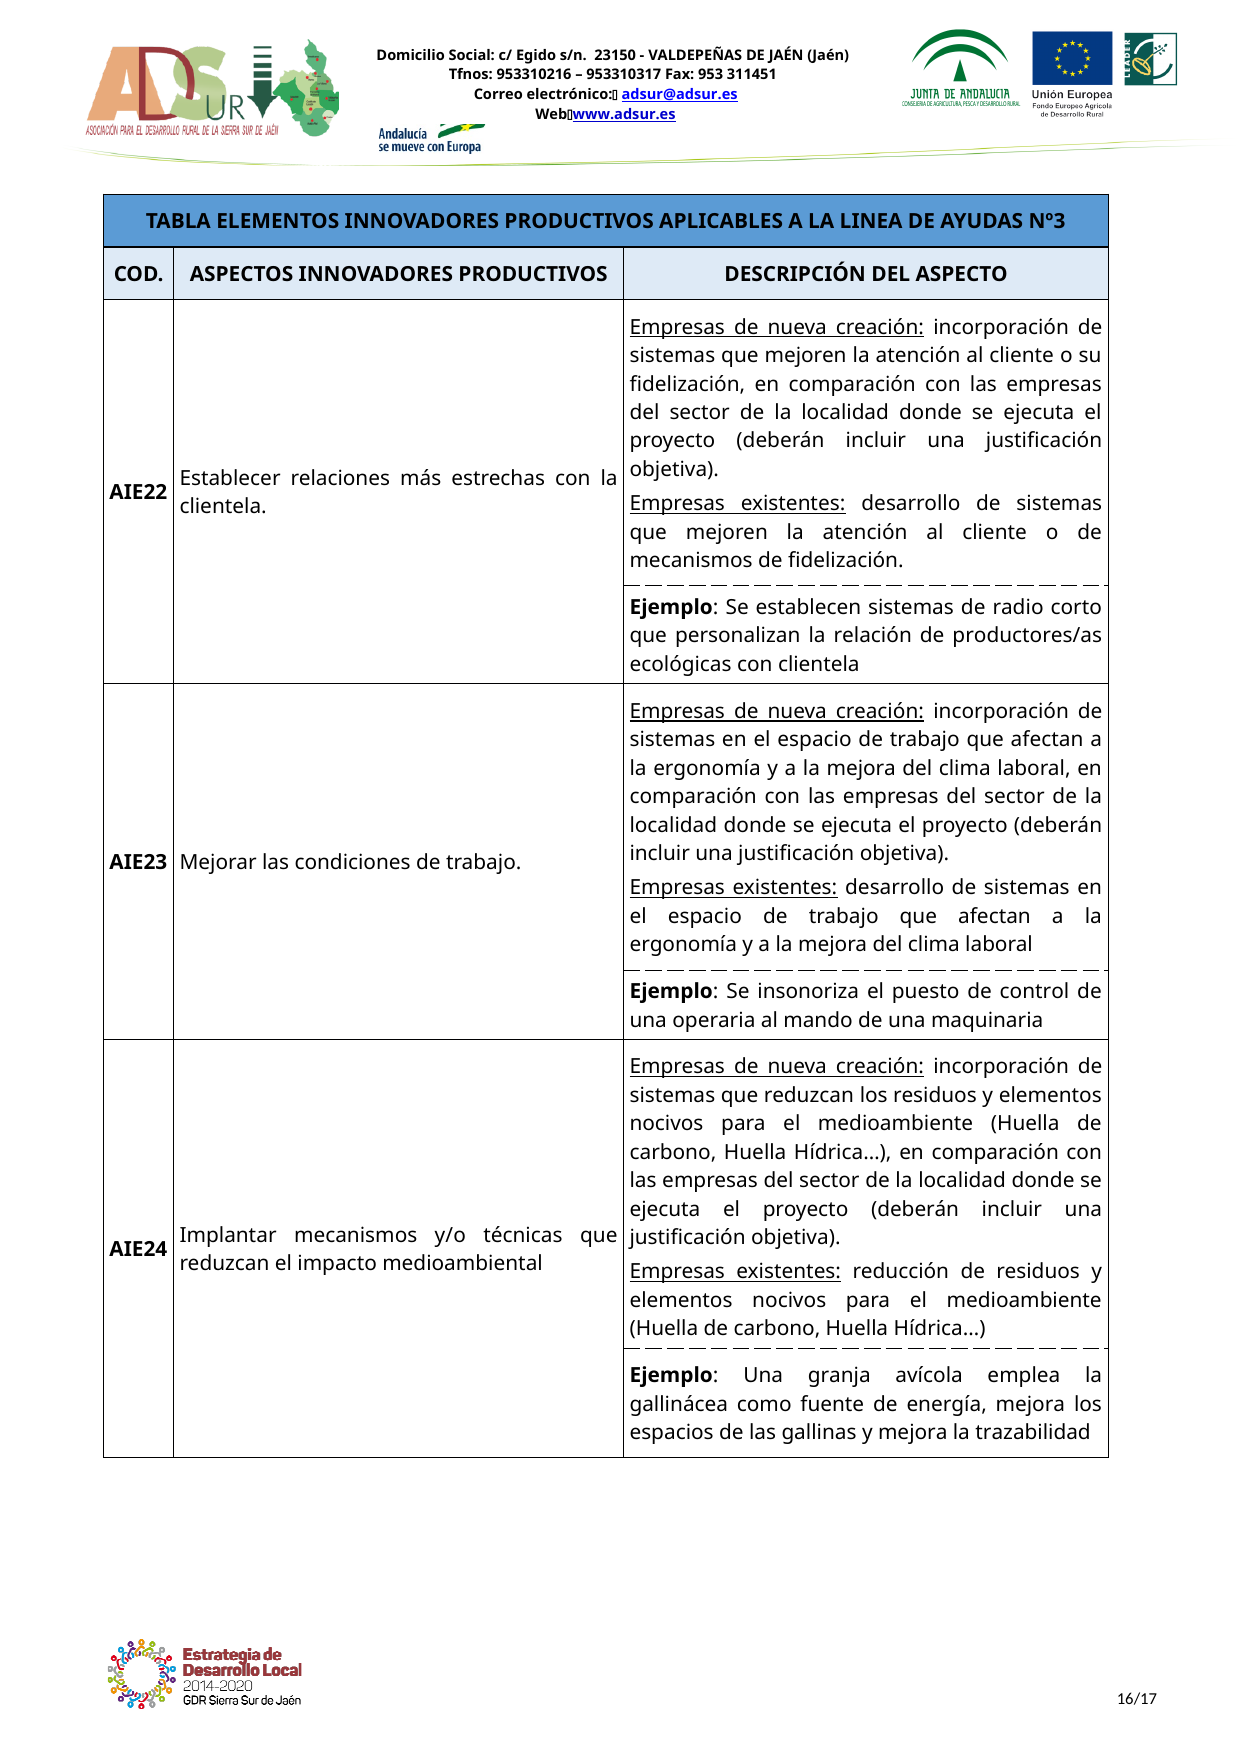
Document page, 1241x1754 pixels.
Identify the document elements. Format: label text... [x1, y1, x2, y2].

picture [1027, 27, 1180, 119]
table_cell ASPECTOS INNOVADORES PRODUCTIVOS [174, 248, 623, 299]
table_cell Mejorar las condiciones de trabajo. [174, 684, 623, 1039]
table_cell Empresas de nueva creación: incorporación de sistemas que mejoren la atención al cliente o su fidelización, en comparación con las empresas del sector de la localidad donde se ejecuta el proyecto (deberán incluir una justificación objetiva). Empresas existentes: desarrollo de sistemas que mejoren la atención al cliente o de mecanismos de fidelización. [624, 300, 1108, 585]
table_cell Establecer relaciones más estrechas con la clientela. [174, 300, 623, 683]
table_cell Ejemplo: Se insonoriza el puesto de control de una operaria al mando de una maquinaria [624, 970, 1108, 1039]
table_cell Empresas de nueva creación: incorporación de sistemas que reduzcan los residuos y elementos nocivos para el medioambiente (Huella de carbono, Huella Hídrica…), en comparación con las empresas del sector de la localidad donde se ejecuta el proyecto (deberán incluir una justificación objetiva). Empresas existentes: reducción de residuos y elementos nocivos para el medioambiente (Huella de carbono, Huella Hídrica…) [624, 1040, 1108, 1348]
table_cell COD. [104, 248, 173, 299]
picture [57, 39, 1240, 192]
table_cell AIE24 [104, 1040, 173, 1457]
table_cell Implantar mecanismos y/o técnicas que reduzcan el impacto medioambiental [174, 1040, 623, 1457]
table_cell AIE22 [104, 300, 173, 683]
picture [899, 27, 1022, 112]
picture [107, 1639, 302, 1709]
table_cell Ejemplo: Se establecen sistemas de radio corto que personalizan la relación de productores/as ecológicas con clientela [624, 585, 1108, 683]
table_cell AIE23 [104, 684, 173, 1039]
table_header TABLA ELEMENTOS INNOVADORES PRODUCTIVOS APLICABLES A LA LINEA DE AYUDAS Nº3 [104, 195, 1108, 246]
table_cell Ejemplo: Una granja avícola emplea la gallinácea como fuente de energía, mejora los espacios de las gallinas y mejora la trazabilidad [624, 1348, 1108, 1457]
table_cell DESCRIPCIÓN DEL ASPECTO [624, 248, 1108, 299]
table_cell Empresas de nueva creación: incorporación de sistemas en el espacio de trabajo que afectan a la ergonomía y a la mejora del clima laboral, en comparación con las empresas del sector de la localidad donde se ejecuta el proyecto (deberán incluir una justificación objetiva). Empresas existentes: desarrollo de sistemas en el espacio de trabajo que afectan a la ergonomía y a la mejora del clima laboral [624, 684, 1108, 969]
